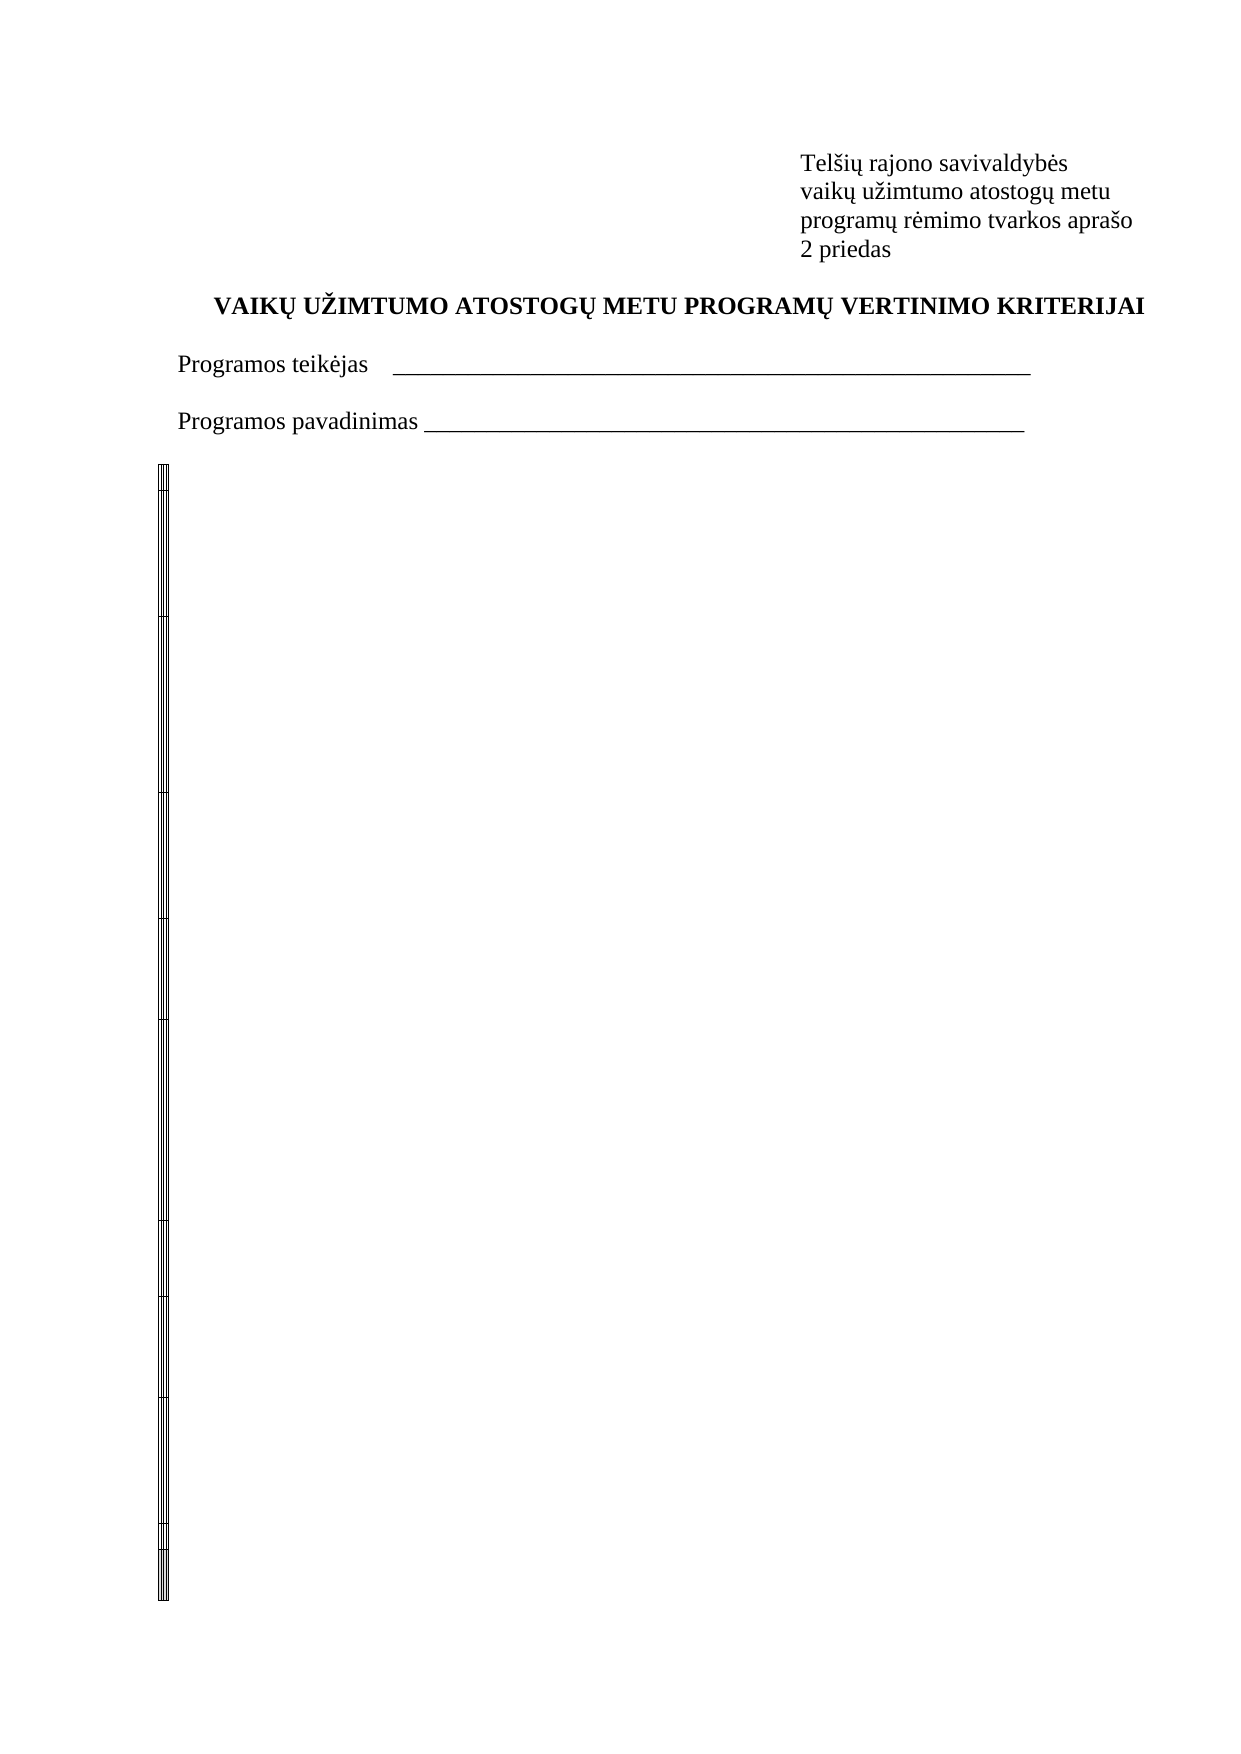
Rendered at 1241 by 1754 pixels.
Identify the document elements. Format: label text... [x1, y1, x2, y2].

text Programos pavadinimas ________________________________________________ [177, 406, 1181, 435]
text vaikų užimtumo atostogų metu [664, 176, 1181, 205]
text programų rėmimo tvarkos aprašo [664, 205, 1181, 234]
text VAIKŲ UŽIMTUMO ATOSTOGŲ METU PROGRAMŲ VERTINIMO KRITERIJAI [177, 291, 1181, 320]
text Telšių rajono savivaldybės [664, 148, 1181, 176]
text 2 priedas [664, 234, 1181, 263]
text Programos teikėjas ___________________________________________________ [177, 349, 1181, 378]
